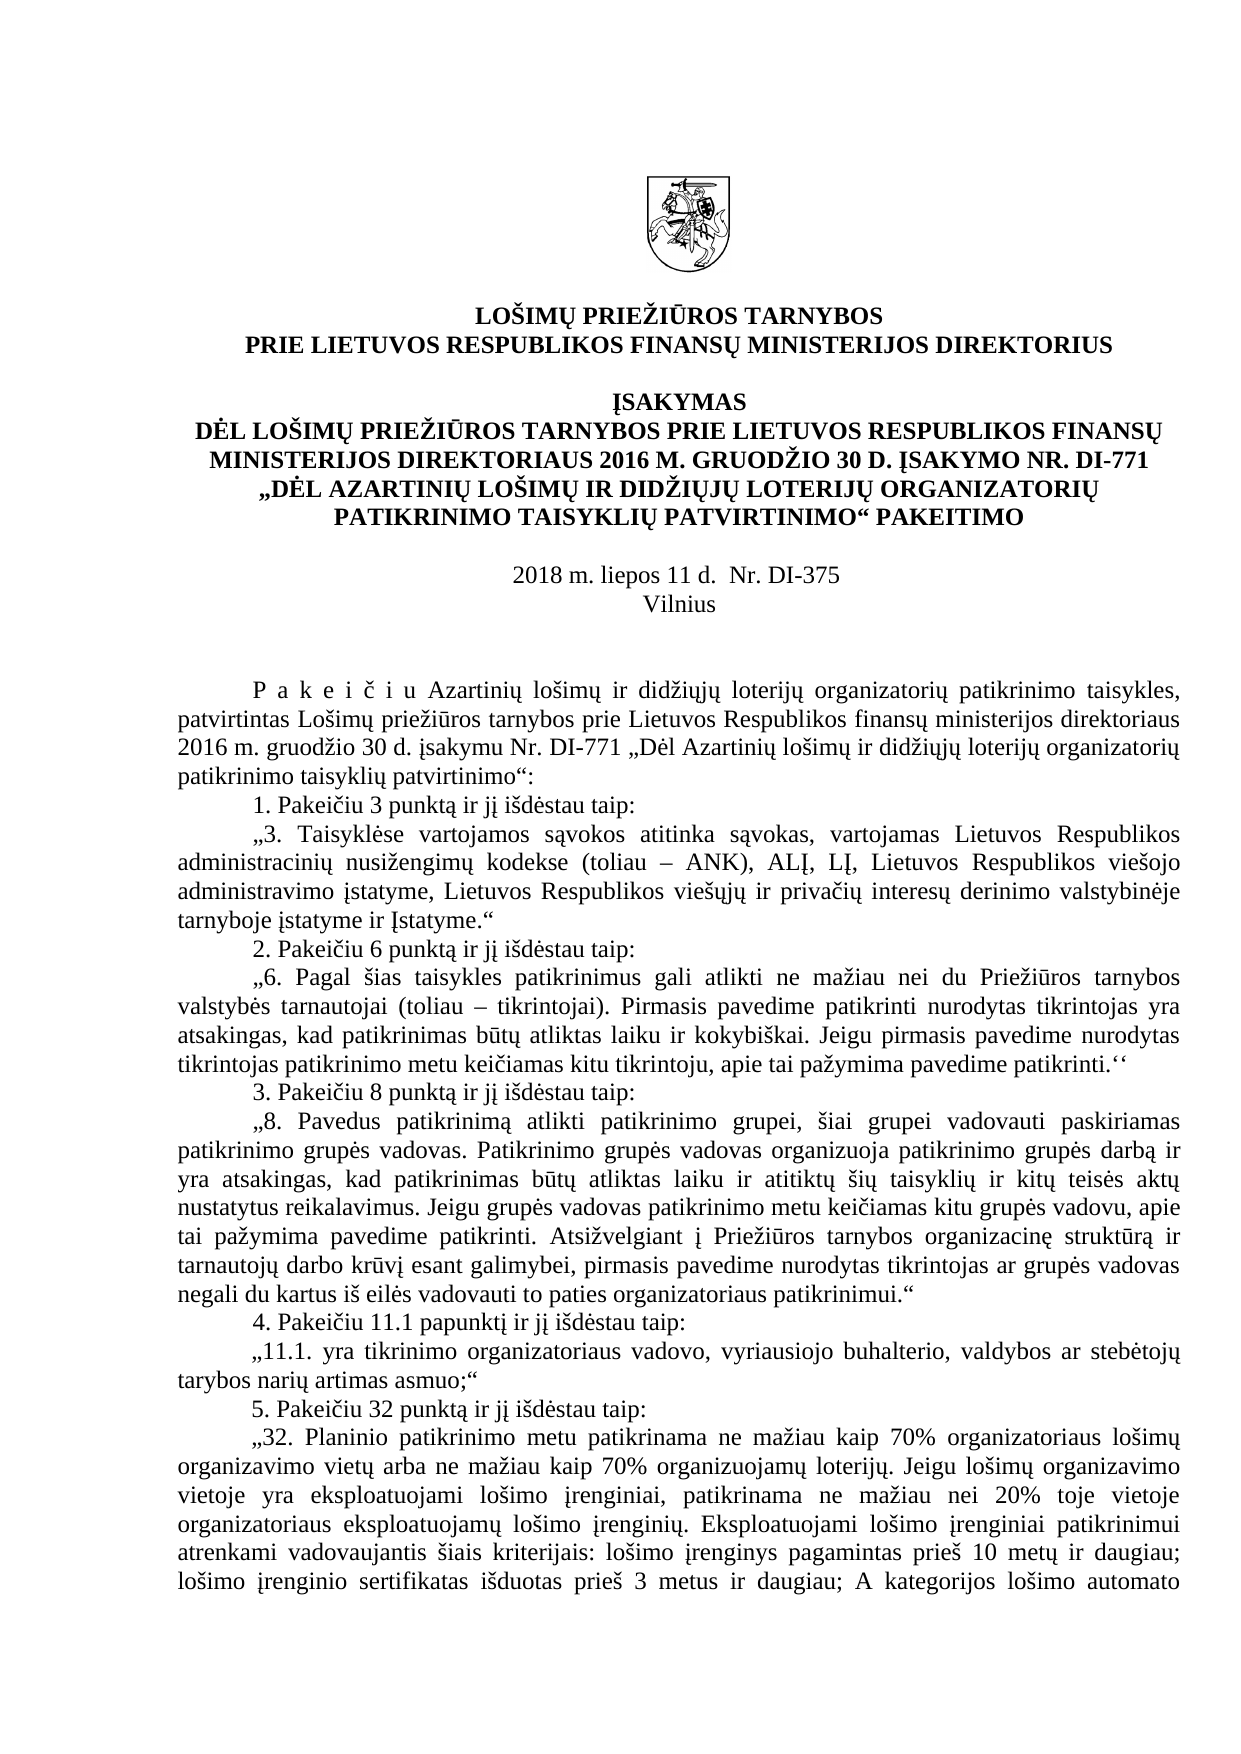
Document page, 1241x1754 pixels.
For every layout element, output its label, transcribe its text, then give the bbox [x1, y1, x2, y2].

text 2. Pakeičiu 6 punktą ir jį išdėstau taip: [177, 934, 1181, 962]
text 3. Pakeičiu 8 punktą ir jį išdėstau taip: [177, 1077, 1181, 1106]
text 5. Pakeičiu 32 punktą ir jį išdėstau taip: [177, 1394, 1181, 1422]
text 1. Pakeičiu 3 punktą ir jį išdėstau taip: [177, 790, 1181, 819]
text ĮSAKYMAS [177, 387, 1181, 416]
text LOŠIMŲ PRIEŽIŪROS TARNYBOS [177, 301, 1181, 330]
text 2018 m. liepos 11 d. Nr. DI-375 [177, 560, 1181, 589]
text „6. Pagal šias taisykles patikrinimus gali atlikti ne mažiau nei du Priežiūros tarnybos valstybės tarnautojai (toliau – tikrintojai). Pirmasis pavedime patikrinti nurodytas tikrintojas yra atsakingas, kad patikrinimas būtų atliktas laiku ir kokybiškai. Jeigu pirmasis pavedime nurodytas tikrintojas patikrinimo metu keičiamas kitu tikrintoju, apie tai pažymima pavedime patikrinti.‘‘ [177, 962, 1181, 1077]
text „32. Planinio patikrinimo metu patikrinama ne mažiau kaip 70% organizatoriaus lošimų organizavimo vietų arba ne mažiau kaip 70% organizuojamų loterijų. Jeigu lošimų organizavimo vietoje yra eksploatuojami lošimo įrenginiai, patikrinama ne mažiau nei 20% toje vietoje organizatoriaus eksploatuojamų lošimo įrenginių. Eksploatuojami lošimo įrenginiai patikrinimui atrenkami vadovaujantis šiais kriterijais: lošimo įrenginys pagamintas prieš 10 metų ir daugiau; lošimo įrenginio sertifikatas išduotas prieš 3 metus ir daugiau; A kategorijos lošimo automato [177, 1422, 1181, 1595]
text „11.1. yra tikrinimo organizatoriaus vadovo, vyriausiojo buhalterio, valdybos ar stebėtojų tarybos narių artimas asmuo;“ [177, 1336, 1181, 1394]
text Vilnius [177, 589, 1181, 617]
text 4. Pakeičiu 11.1 papunktį ir jį išdėstau taip: [177, 1307, 1181, 1336]
text DĖL LOŠIMŲ PRIEŽIŪROS TARNYBOS PRIE LIETUVOS RESPUBLIKOS FINANSŲ MINISTERIJOS DIREKTORIAUS 2016 M. GRUODŽIO 30 D. ĮSAKYMO NR. DI-771 „DĖL AZARTINIŲ LOŠIMŲ IR DIDŽIŲJŲ LOTERIJŲ ORGANIZATORIŲ PATIKRINIMO TAISYKLIŲ PATVIRTINIMO“ PAKEITIMO [177, 416, 1181, 531]
text „3. Taisyklėse vartojamos sąvokos atitinka sąvokas, vartojamas Lietuvos Respublikos administracinių nusižengimų kodekse (toliau – ANK), ALĮ, LĮ, Lietuvos Respublikos viešojo administravimo įstatyme, Lietuvos Respublikos viešųjų ir privačių interesų derinimo valstybinėje tarnyboje įstatyme ir Įstatyme.“ [177, 819, 1181, 934]
text P a k e i č i u Azartinių lošimų ir didžiųjų loterijų organizatorių patikrinimo taisykles, patvirtintas Lošimų priežiūros tarnybos prie Lietuvos Respublikos finansų ministerijos direktoriaus 2016 m. gruodžio 30 d. įsakymu Nr. DI-771 „Dėl Azartinių lošimų ir didžiųjų loterijų organizatorių patikrinimo taisyklių patvirtinimo“: [177, 675, 1181, 790]
text „8. Pavedus patikrinimą atlikti patikrinimo grupei, šiai grupei vadovauti paskiriamas patikrinimo grupės vadovas. Patikrinimo grupės vadovas organizuoja patikrinimo grupės darbą ir yra atsakingas, kad patikrinimas būtų atliktas laiku ir atitiktų šių taisyklių ir kitų teisės aktų nustatytus reikalavimus. Jeigu grupės vadovas patikrinimo metu keičiamas kitu grupės vadovu, apie tai pažymima pavedime patikrinti. Atsižvelgiant į Priežiūros tarnybos organizacinę struktūrą ir tarnautojų darbo krūvį esant galimybei, pirmasis pavedime nurodytas tikrintojas ar grupės vadovas negali du kartus iš eilės vadovauti to paties organizatoriaus patikrinimui.“ [177, 1106, 1181, 1307]
text PRIE LIETUVOS RESPUBLIKOS FINANSŲ MINISTERIJOS DIREKTORIUS [177, 330, 1181, 359]
